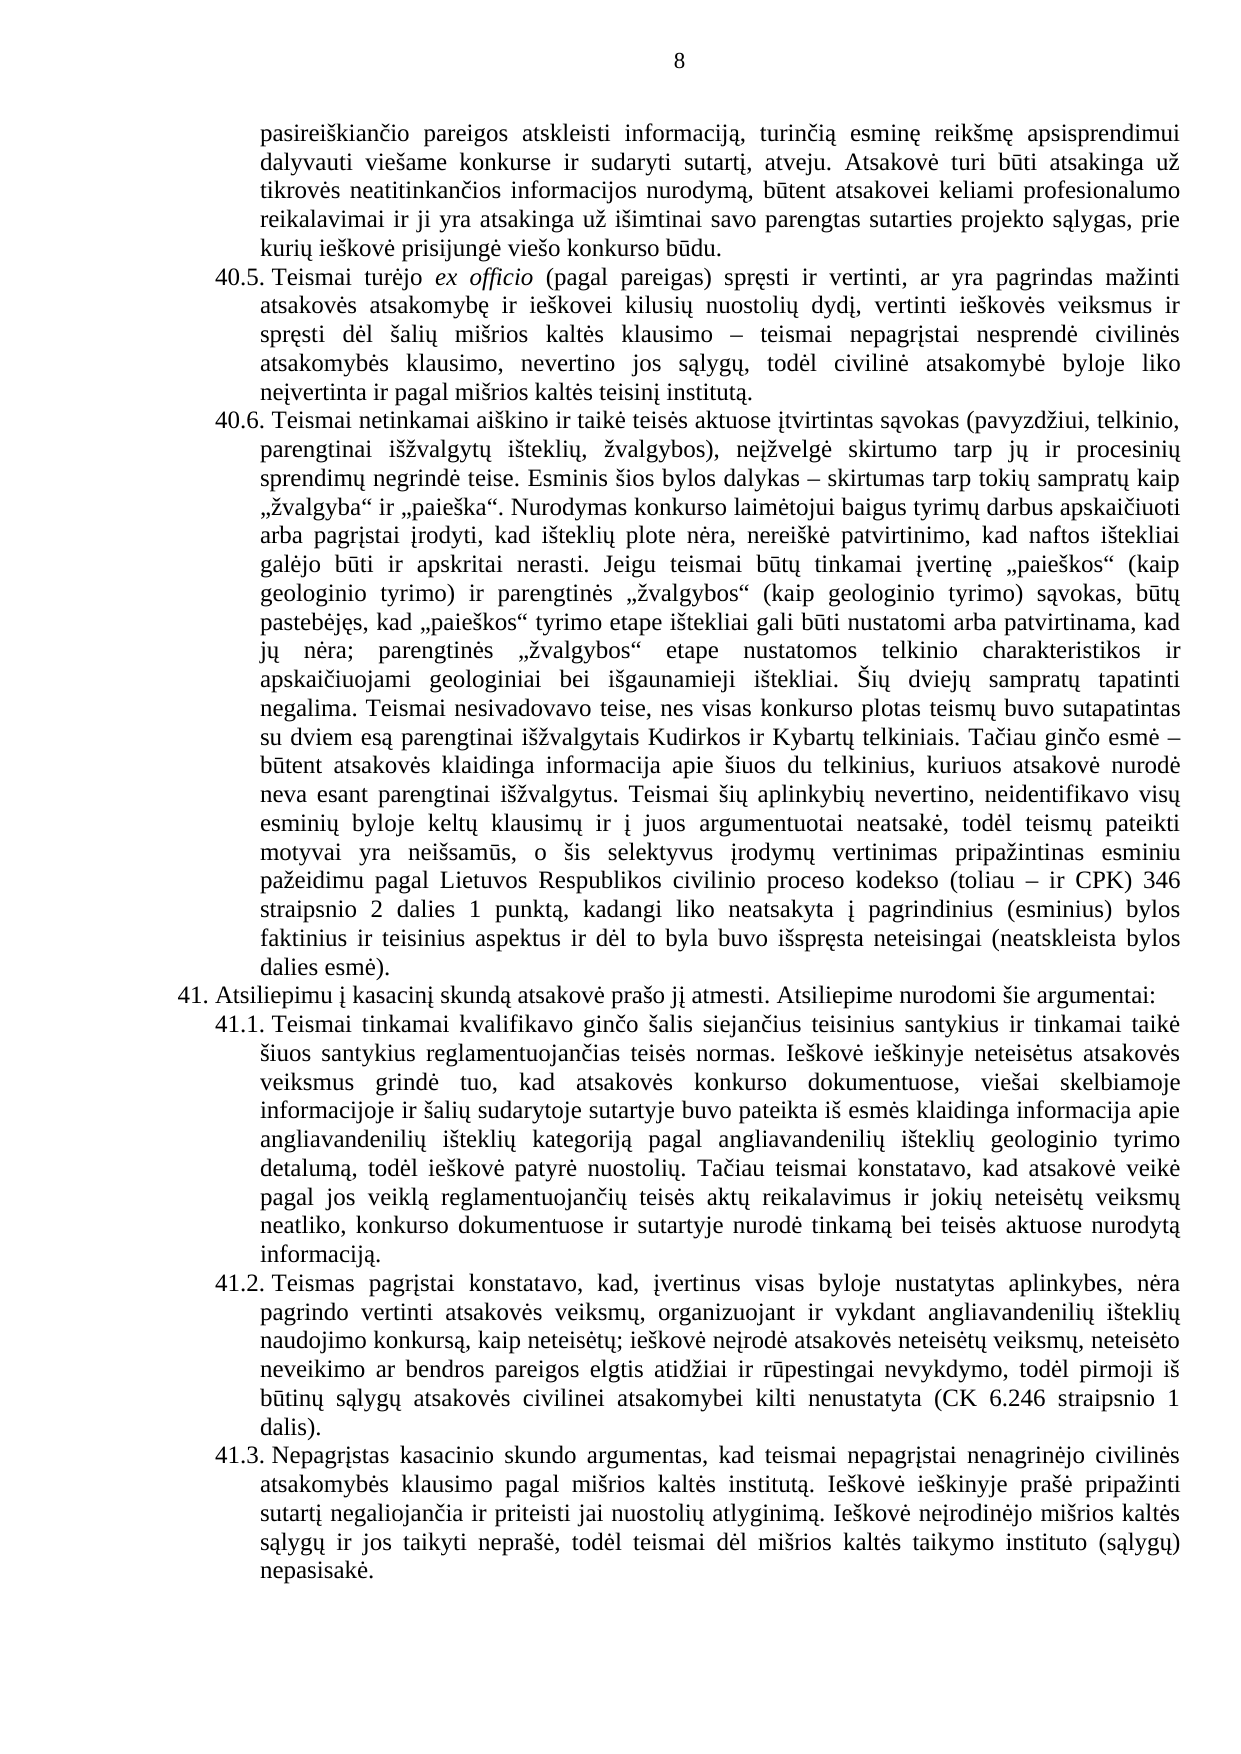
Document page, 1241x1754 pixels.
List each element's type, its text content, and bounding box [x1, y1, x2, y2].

text 41.1. Teismai tinkamai kvalifikavo ginčo šalis siejančius teisinius santykius ir tinkamai taikė šiuos santykius reglamentuojančias teisės normas. Ieškovė ieškinyje neteisėtus atsakovės veiksmus grindė tuo, kad atsakovės konkurso dokumentuose, viešai skelbiamoje informacijoje ir šalių sudarytoje sutartyje buvo pateikta iš esmės klaidinga informacija apie angliavandenilių išteklių kategoriją pagal angliavandenilių išteklių geologinio tyrimo detalumą, todėl ieškovė patyrė nuostolių. Tačiau teismai konstatavo, kad atsakovė veikė pagal jos veiklą reglamentuojančių teisės aktų reikalavimus ir jokių neteisėtų veiksmų neatliko, konkurso dokumentuose ir sutartyje nurodė tinkamą bei teisės aktuose nurodytą informaciją. [215, 1009, 1181, 1268]
text 41. Atsiliepimu į kasacinį skundą atsakovė prašo jį atmesti. Atsiliepime nurodomi šie argumentai: [177, 981, 1181, 1009]
text 40.6. Teismai netinkamai aiškino ir taikė teisės aktuose įtvirtintas sąvokas (pavyzdžiui, telkinio, parengtinai išžvalgytų išteklių, žvalgybos), neįžvelgė skirtumo tarp jų ir procesinių sprendimų negrindė teise. Esminis šios bylos dalykas – skirtumas tarp tokių sampratų kaip „žvalgyba“ ir „paieška“. Nurodymas konkurso laimėtojui baigus tyrimų darbus apskaičiuoti arba pagrįstai įrodyti, kad išteklių plote nėra, nereiškė patvirtinimo, kad naftos ištekliai galėjo būti ir apskritai nerasti. Jeigu teismai būtų tinkamai įvertinę „paieškos“ (kaip geologinio tyrimo) ir parengtinės „žvalgybos“ (kaip geologinio tyrimo) sąvokas, būtų pastebėjęs, kad „paieškos“ tyrimo etape ištekliai gali būti nustatomi arba patvirtinama, kad jų nėra; parengtinės „žvalgybos“ etape nustatomos telkinio charakteristikos ir apskaičiuojami geologiniai bei išgaunamieji ištekliai. Šių dviejų sampratų tapatinti negalima. Teismai nesivadovavo teise, nes visas konkurso plotas teismų buvo sutapatintas su dviem esą parengtinai išžvalgytais Kudirkos ir Kybartų telkiniais. Tačiau ginčo esmė – būtent atsakovės klaidinga informacija apie šiuos du telkinius, kuriuos atsakovė nurodė neva esant parengtinai išžvalgytus. Teismai šių aplinkybių nevertino, neidentifikavo visų esminių byloje keltų klausimų ir į juos argumentuotai neatsakė, todėl teismų pateikti motyvai yra neišsamūs, o šis selektyvus įrodymų vertinimas pripažintinas esminiu pažeidimu pagal Lietuvos Respublikos civilinio proceso kodekso (toliau – ir CPK) 346 straipsnio 2 dalies 1 punktą, kadangi liko neatsakyta į pagrindinius (esminius) bylos faktinius ir teisinius aspektus ir dėl to byla buvo išspręsta neteisingai (neatskleista bylos dalies esmė). [215, 406, 1181, 981]
text 40.5. Teismai turėjo ex officio (pagal pareigas) spręsti ir vertinti, ar yra pagrindas mažinti atsakovės atsakomybę ir ieškovei kilusių nuostolių dydį, vertinti ieškovės veiksmus ir spręsti dėl šalių mišrios kaltės klausimo – teismai nepagrįstai nesprendė civilinės atsakomybės klausimo, nevertino jos sąlygų, todėl civilinė atsakomybė byloje liko neįvertinta ir pagal mišrios kaltės teisinį institutą. [215, 262, 1181, 406]
text pasireiškiančio pareigos atskleisti informaciją, turinčią esminę reikšmę apsisprendimui dalyvauti viešame konkurse ir sudaryti sutartį, atveju. Atsakovė turi būti atsakinga už tikrovės neatitinkančios informacijos nurodymą, būtent atsakovei keliami profesionalumo reikalavimai ir ji yra atsakinga už išimtinai savo parengtas sutarties projekto sąlygas, prie kurių ieškovė prisijungė viešo konkurso būdu. [215, 118, 1181, 262]
text 41.2. Teismas pagrįstai konstatavo, kad, įvertinus visas byloje nustatytas aplinkybes, nėra pagrindo vertinti atsakovės veiksmų, organizuojant ir vykdant angliavandenilių išteklių naudojimo konkursą, kaip neteisėtų; ieškovė neįrodė atsakovės neteisėtų veiksmų, neteisėto neveikimo ar bendros pareigos elgtis atidžiai ir rūpestingai nevykdymo, todėl pirmoji iš būtinų sąlygų atsakovės civilinei atsakomybei kilti nenustatyta (CK 6.246 straipsnio 1 dalis). [215, 1268, 1181, 1441]
text 41.3. Nepagrįstas kasacinio skundo argumentas, kad teismai nepagrįstai nenagrinėjo civilinės atsakomybės klausimo pagal mišrios kaltės institutą. Ieškovė ieškinyje prašė pripažinti sutartį negaliojančia ir priteisti jai nuostolių atlyginimą. Ieškovė neįrodinėjo mišrios kaltės sąlygų ir jos taikyti neprašė, todėl teismai dėl mišrios kaltės taikymo instituto (sąlygų) nepasisakė. [215, 1441, 1181, 1584]
